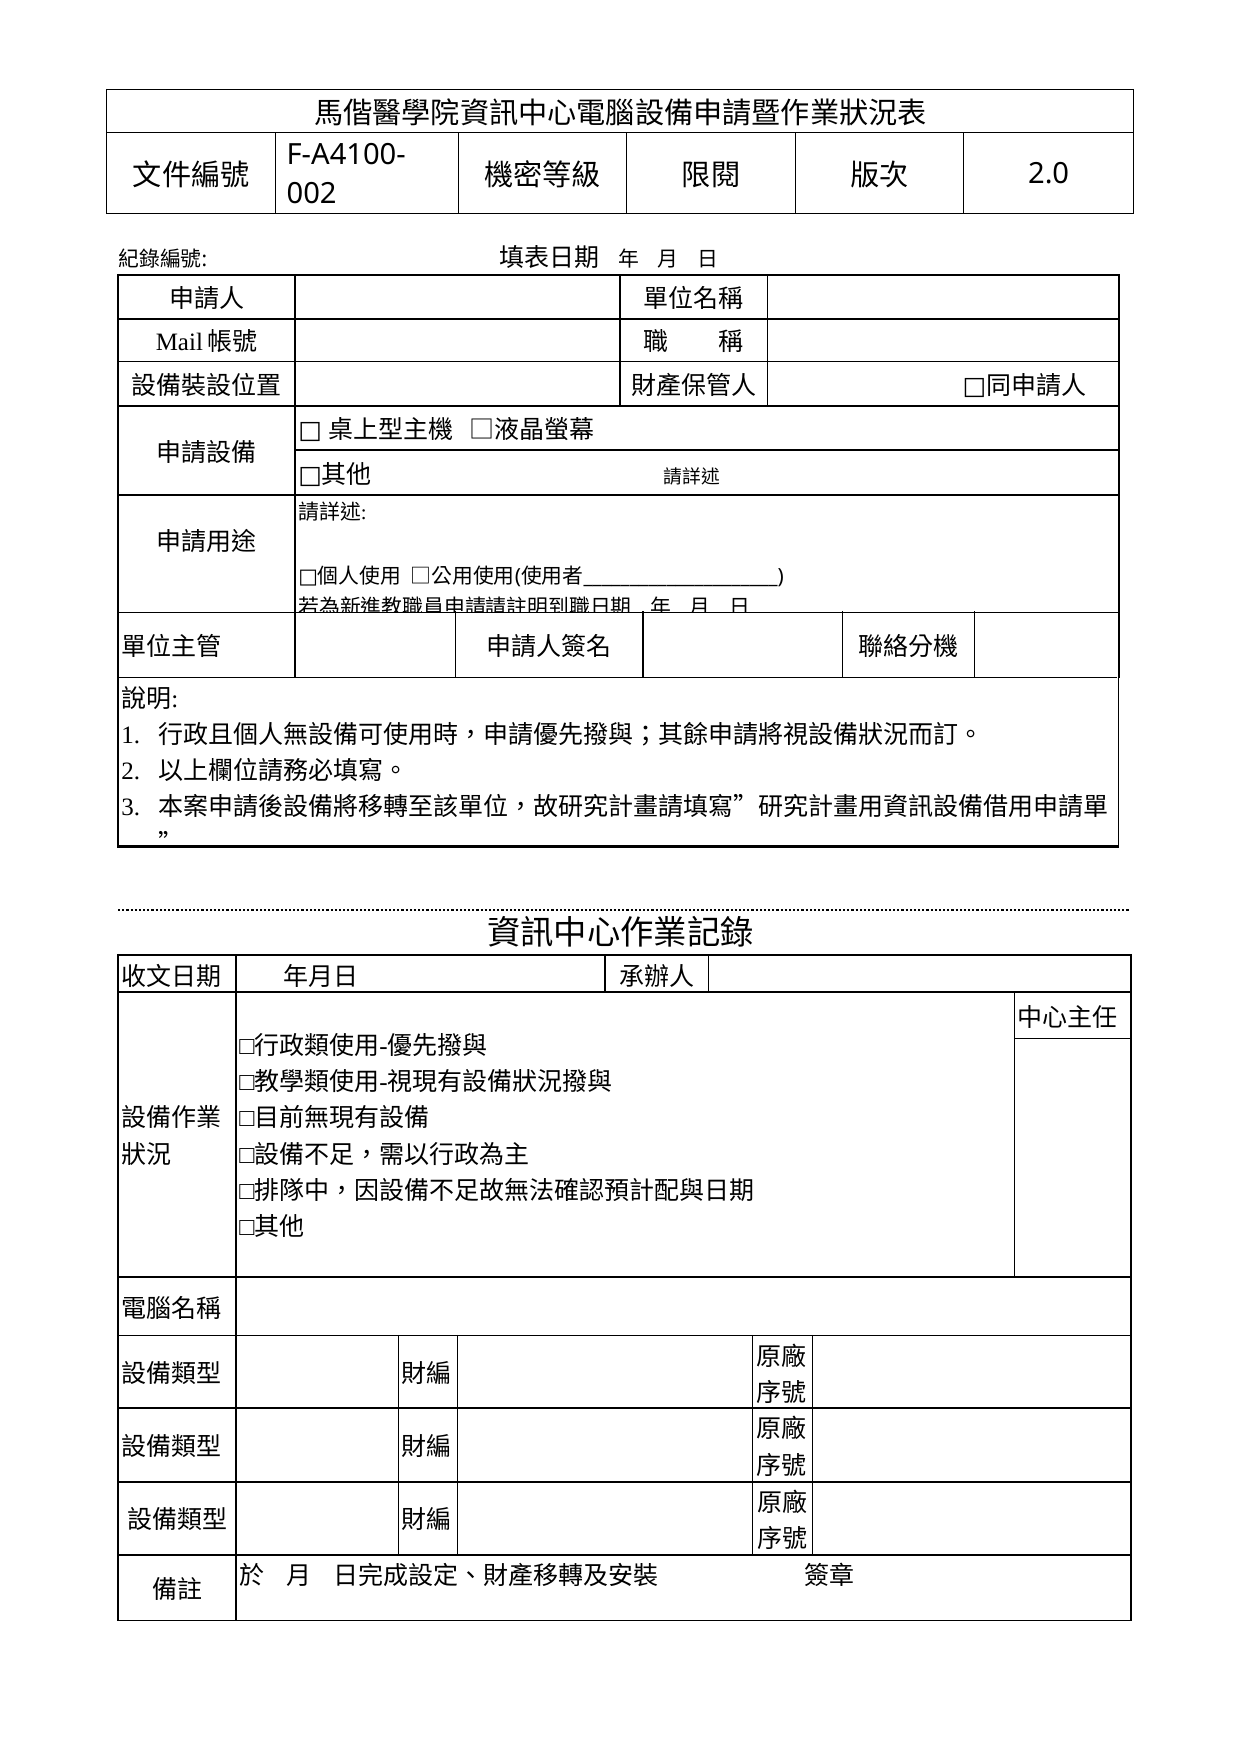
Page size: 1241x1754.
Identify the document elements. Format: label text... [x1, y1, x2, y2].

table_cell 申請人簽名 [456, 613, 642, 676]
table_cell 財編 [399, 1483, 457, 1554]
table_header 收文日期 [119, 956, 235, 991]
table_cell □其他 請詳述 [296, 451, 1118, 494]
table_cell [644, 613, 842, 676]
table_cell [237, 1483, 398, 1554]
table_header [296, 276, 619, 318]
table_cell [458, 1336, 752, 1407]
table_cell 財產保管人 [621, 362, 767, 405]
table_cell 說明: 行政且個人無設備可使用時，申請優先撥與；其餘申請將視設備狀況而訂。 以上欄位請務必填寫。 本案申請後設備將移轉至該單位，故研究計畫請填寫”研究計畫用資訊設備借用申請單” [119, 676, 1118, 845]
table_cell 設備類型 [119, 1336, 235, 1407]
table_cell 原廠序號 [753, 1483, 812, 1554]
table_cell [237, 1278, 1130, 1335]
table_cell 中心主任 [1015, 993, 1130, 1038]
table_cell 設備類型 [119, 1483, 235, 1554]
table_cell 請詳述: □個人使用 □公用使用(使用者_____________________) 若為新進教職員申請請註明到職日期 年 月 日 [296, 496, 1118, 611]
table_cell 財編 [399, 1336, 457, 1407]
text 資訊中心作業記錄 [118, 906, 1122, 954]
table_cell [813, 1409, 1130, 1481]
table_header 單位名稱 [621, 276, 767, 318]
table_cell 設備類型 [119, 1409, 235, 1481]
table_cell 備註 [119, 1556, 235, 1620]
table_header [709, 956, 1130, 991]
table_cell [458, 1409, 752, 1481]
table_header [768, 276, 1118, 318]
table_cell [813, 1336, 1130, 1407]
table_header 承辦人 [606, 956, 708, 991]
table_cell □ 桌上型主機 □液晶螢幕 [296, 407, 1118, 449]
table_cell 申請用途 [119, 496, 294, 611]
table_cell [1015, 1039, 1130, 1276]
subtitle 紀錄編號: 填表日期 年 月 日 [118, 237, 1172, 274]
table_cell 原廠序號 [753, 1409, 812, 1481]
table_cell 設備裝設位置 [119, 362, 294, 405]
table_cell [237, 1336, 398, 1407]
table_cell [975, 613, 1118, 676]
table_cell □行政類使用-優先撥與 □教學類使用-視現有設備狀況撥與 □目前無現有設備 □設備不足，需以行政為主 □排隊中，因設備不足故無法確認預計配與日期 □其他 [237, 993, 1014, 1276]
table_cell [296, 613, 455, 676]
table_cell [296, 362, 619, 405]
table_header 年月日 [237, 956, 604, 991]
table_cell [768, 362, 959, 405]
table_cell □同申請人 [960, 362, 1118, 405]
table_cell 單位主管 [119, 613, 294, 676]
table_cell [768, 320, 1118, 361]
table_cell 於 月 日完成設定、財產移轉及安裝 簽章 [237, 1556, 1130, 1620]
table_cell [458, 1483, 752, 1554]
table_cell [813, 1483, 1130, 1554]
table_cell 職 稱 [621, 320, 767, 361]
table_cell 電腦名稱 [119, 1278, 235, 1335]
table_cell 聯絡分機 [843, 613, 974, 676]
table_cell 財編 [399, 1409, 457, 1481]
table_cell 申請設備 [119, 407, 294, 494]
table_header 申請人 [119, 276, 294, 318]
table_cell 原廠序號 [753, 1336, 812, 1407]
table_cell Mail帳號 [119, 320, 294, 361]
table_cell [237, 1409, 398, 1481]
table_cell [296, 320, 619, 361]
table_cell 設備作業狀況 [119, 993, 235, 1276]
